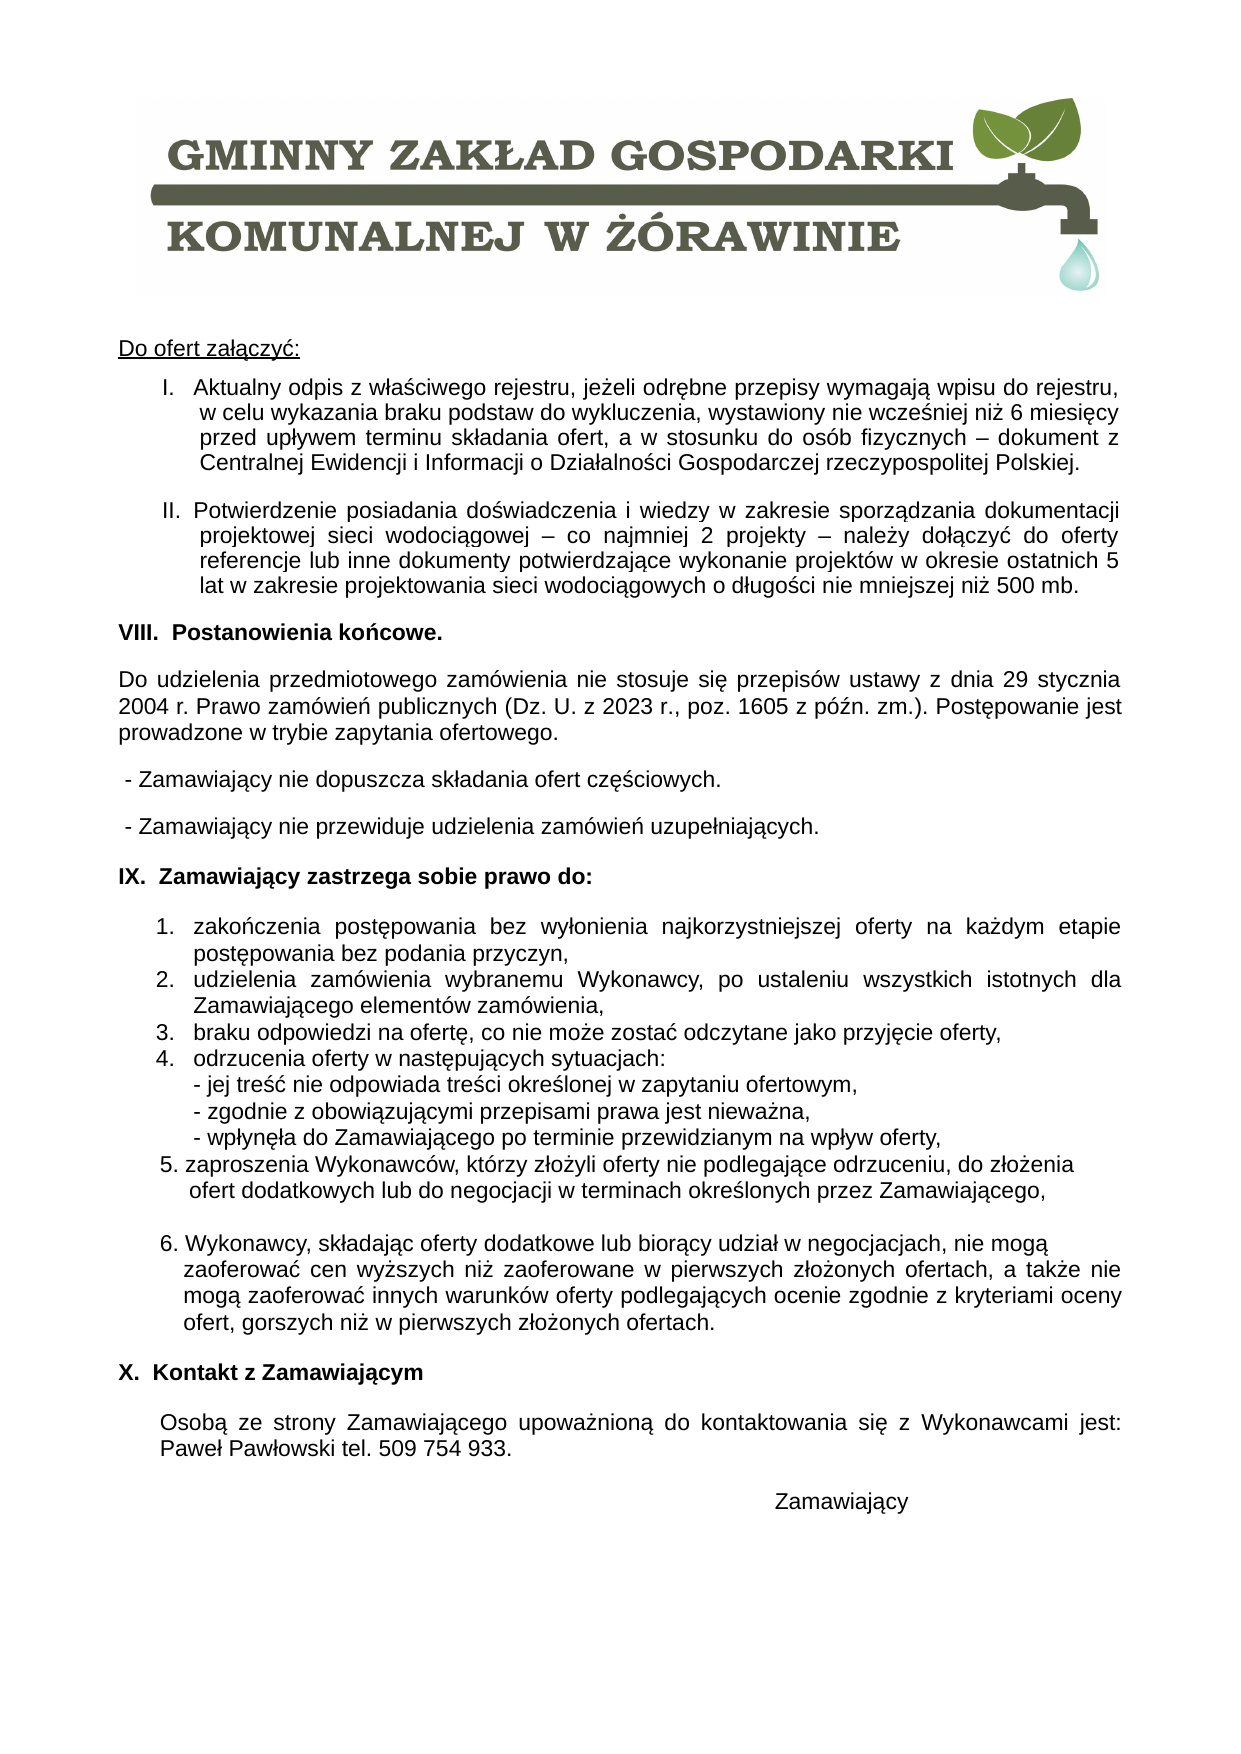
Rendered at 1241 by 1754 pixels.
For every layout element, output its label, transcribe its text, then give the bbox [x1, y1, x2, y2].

list udzielenia zamówienia wybranemu Wykonawcy, po ustaleniu wszystkich istotnych dla Zamawiającego elementów zamówienia, [156, 966, 1122, 1019]
list Potwierdzenie posiadania doświadczenia i wiedzy w zakresie sporządzania dokumentacji projektowej sieci wodociągowej – co najmniej 2 projekty – należy dołączyć do oferty referencje lub inne dokumenty potwierdzające wykonanie projektów w okresie ostatnich 5 lat w zakresie projektowania sieci wodociągowych o długości nie mniejszej niż 500 mb. [162, 497, 1120, 598]
list ofert dodatkowych lub do negocjacji w terminach określonych przez Zamawiającego, [124, 1177, 1122, 1203]
list - wpłynęła do Zamawiającego po terminie przewidzianym na wpływ oferty, [156, 1124, 1122, 1151]
list - Zamawiający nie przewiduje udzielenia zamówień uzupełniających. [124, 813, 1122, 840]
list 6. Wykonawcy, składając oferty dodatkowe lub biorący udział w negocjacjach, nie mogą [83, 1229, 1122, 1256]
list Do udzielenia przedmiotowego zamówienia nie stosuje się przepisów ustawy z dnia 29 stycznia 2004 r. Prawo zamówień publicznych (Dz. U. z 2023 r., poz. 1605 z późn. zm.). Postępowanie jest prowadzone w trybie zapytania ofertowego. [118, 666, 1122, 745]
text Zamawiający [183, 1488, 1122, 1514]
list - Zamawiający nie dopuszcza składania ofert częściowych. [124, 766, 1122, 792]
list - zgodnie z obowiązującymi przepisami prawa jest nieważna, [156, 1098, 1122, 1124]
list Do ofert załączyć: [118, 334, 1122, 361]
list braku odpowiedzi na ofertę, co nie może zostać odczytane jako przyjęcie oferty, [156, 1019, 1122, 1045]
list zaoferować cen wyższych niż zaoferowane w pierwszych złożonych ofertach, a także nie mogą zaoferować innych warunków oferty podlegających ocenie zgodnie z kryteriami oceny ofert, gorszych niż w pierwszych złożonych ofertach. [106, 1256, 1122, 1335]
list IX. Zamawiający zastrzega sobie prawo do: [118, 863, 1122, 890]
list X. Kontakt z Zamawiającym [41, 1359, 1122, 1385]
list - jej treść nie odpowiada treści określonej w zapytaniu ofertowym, [156, 1071, 1122, 1098]
list Osobą ze strony Zamawiającego upoważnioną do kontaktowania się z Wykonawcami jest: Paweł Pawłowski tel. 509 754 933. [159, 1409, 1122, 1461]
list VIII. Postanowienia końcowe. [118, 619, 1122, 645]
picture [134, 97, 1106, 296]
list Aktualny odpis z właściwego rejestru, jeżeli odrębne przepisy wymagają wpisu do rejestru, w celu wykazania braku podstaw do wykluczenia, wystawiony nie wcześniej niż 6 miesięcy przed upływem terminu składania ofert, a w stosunku do osób fizycznych – dokument z Centralnej Ewidencji i Informacji o Działalności Gospodarczej rzeczypospolitej Polskiej. [162, 374, 1120, 476]
list 5. zaproszenia Wykonawców, którzy złożyli oferty nie podlegające odrzuceniu, do złożenia [94, 1151, 1122, 1177]
list odrzucenia oferty w następujących sytuacjach: [156, 1045, 1122, 1071]
list zakończenia postępowania bez wyłonienia najkorzystniejszej oferty na każdym etapie postępowania bez podania przyczyn, [156, 913, 1122, 966]
